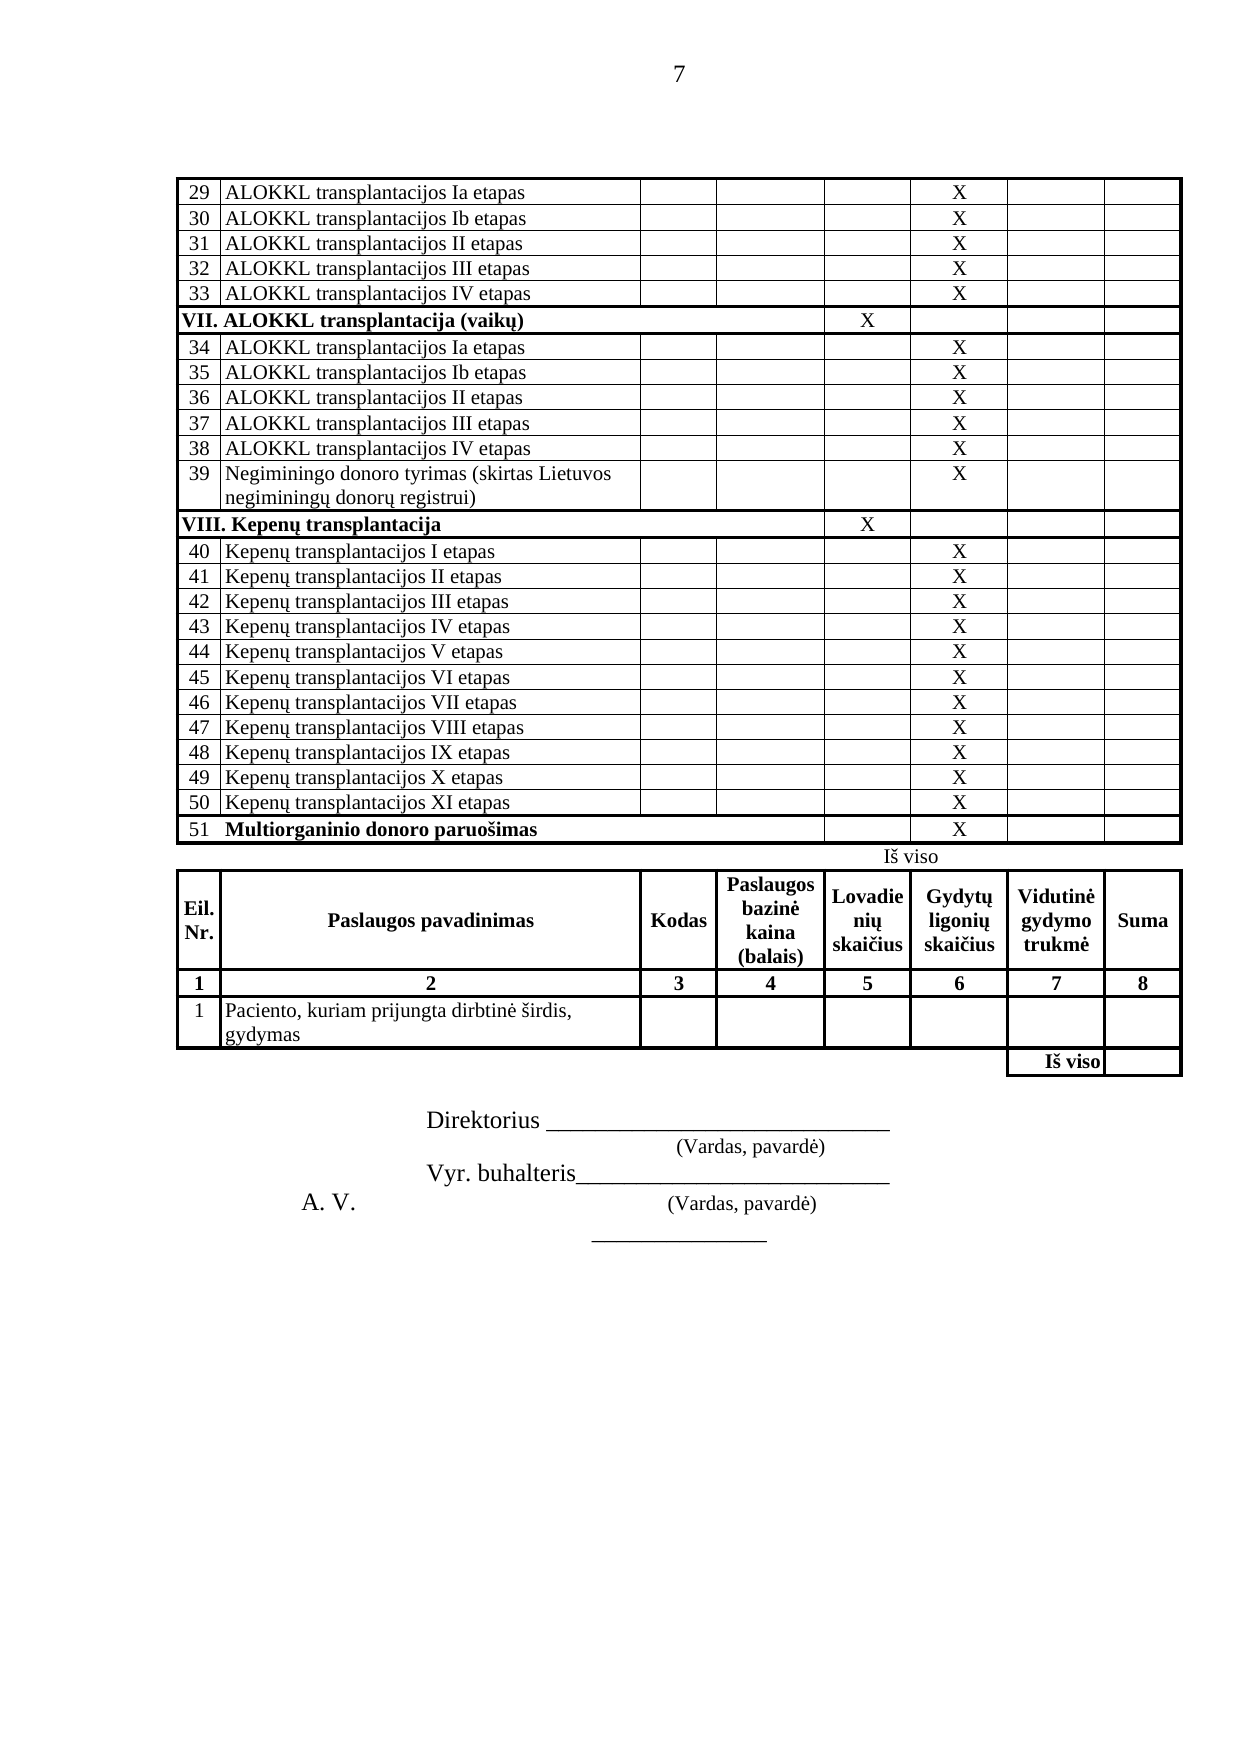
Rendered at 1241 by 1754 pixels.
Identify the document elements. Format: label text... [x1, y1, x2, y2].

table_cell [1008, 564, 1012, 588]
table_cell [717, 640, 721, 663]
table_cell [820, 790, 824, 814]
table_cell X [911, 256, 915, 280]
text Vyr. buhalteris [352, 1158, 1181, 1187]
table_cell [717, 205, 721, 229]
table_cell [718, 998, 823, 1046]
table_cell [717, 256, 721, 280]
table_cell [641, 817, 645, 841]
table_cell X [911, 385, 915, 409]
table_cell [717, 281, 721, 305]
table_cell [1008, 589, 1012, 613]
table_cell Vidutinė gydymo trukmė [1009, 872, 1103, 968]
table_cell X [911, 564, 915, 588]
table_cell X [911, 360, 915, 384]
table_cell [1105, 640, 1109, 663]
table_cell [1105, 817, 1109, 841]
table_cell X [911, 461, 1007, 509]
table_cell [641, 256, 645, 280]
table_cell [1008, 360, 1012, 384]
table_cell X [911, 436, 915, 459]
table_cell [820, 690, 824, 714]
table_cell [820, 385, 824, 409]
table_cell [717, 335, 721, 359]
table_cell [1105, 790, 1109, 814]
table_cell [717, 564, 721, 588]
table_cell [1105, 180, 1109, 204]
table_cell [641, 614, 645, 638]
table_cell [641, 410, 645, 434]
table_cell [641, 385, 645, 409]
table_cell X [911, 790, 915, 814]
table_cell [1105, 281, 1109, 305]
table_cell [1106, 998, 1179, 1046]
text ______________ [177, 1216, 1181, 1244]
table_cell [1105, 715, 1109, 739]
table_cell [1008, 385, 1012, 409]
table_cell Kodas [642, 872, 715, 968]
table_cell X [911, 715, 915, 739]
table_cell [641, 640, 645, 663]
table_cell [1105, 231, 1109, 254]
table_cell [177, 845, 181, 868]
table_cell [1008, 614, 1012, 638]
table_cell [1008, 436, 1012, 459]
table_cell Paslaugos pavadinimas [222, 872, 639, 968]
table_cell [820, 640, 824, 663]
table_cell [221, 845, 225, 868]
text (Vardas, pavardė) [602, 1134, 1181, 1158]
table_cell [1008, 817, 1012, 841]
table_cell [1105, 512, 1109, 536]
table_cell [1008, 308, 1012, 332]
table_cell [820, 281, 824, 305]
table_cell [1008, 410, 1012, 434]
table_cell [717, 385, 721, 409]
table_cell X [911, 740, 915, 764]
table_cell [1105, 665, 1109, 689]
table_cell [1008, 256, 1012, 280]
table_cell [1009, 998, 1103, 1046]
table_cell [1105, 690, 1109, 714]
table_cell [1105, 614, 1109, 638]
table_cell [1105, 335, 1109, 359]
table_cell 39 [179, 461, 220, 509]
table_cell [641, 281, 645, 305]
table_cell [1008, 790, 1012, 814]
table_cell X [911, 410, 915, 434]
table_cell [717, 539, 721, 563]
table_cell [820, 410, 824, 434]
table_cell [820, 180, 824, 204]
table_cell [641, 205, 645, 229]
table_cell X [911, 180, 915, 204]
table_cell [820, 231, 824, 254]
table_cell [1105, 308, 1109, 332]
table_cell [820, 765, 824, 789]
table_cell [641, 360, 645, 384]
table_cell [717, 436, 721, 459]
table_cell [1105, 539, 1109, 563]
table_cell [911, 512, 915, 536]
table_cell [1105, 740, 1109, 764]
table_cell [820, 256, 824, 280]
table_cell [1105, 385, 1109, 409]
table_cell [1105, 765, 1109, 789]
table_cell [1105, 410, 1109, 434]
table_cell [717, 614, 721, 638]
table_cell X [911, 640, 915, 663]
table_cell [641, 436, 645, 459]
table_cell [1105, 564, 1109, 588]
table_cell [1008, 715, 1012, 739]
table_cell [641, 335, 645, 359]
table_cell [713, 817, 717, 841]
table_cell [641, 665, 645, 689]
table_cell [820, 539, 824, 563]
table_cell [820, 335, 824, 359]
table_cell [717, 765, 721, 789]
table_cell [636, 845, 641, 868]
table_cell [717, 665, 721, 689]
table_cell [641, 180, 645, 204]
table_cell [717, 360, 721, 384]
table_cell [1105, 461, 1179, 509]
table_cell [1105, 436, 1109, 459]
table_cell [820, 360, 824, 384]
text Direktorius [352, 1105, 1181, 1134]
table_cell [717, 690, 721, 714]
table_cell [911, 308, 915, 332]
table_cell [641, 690, 645, 714]
table_cell Gydytų ligonių skaičius [912, 872, 1006, 968]
table_cell [717, 461, 824, 509]
table_cell X [911, 665, 915, 689]
table_cell [641, 790, 645, 814]
table_cell X [911, 539, 915, 563]
table_cell [820, 512, 824, 536]
table_cell [1008, 539, 1012, 563]
table_cell [717, 589, 721, 613]
table_cell [641, 461, 716, 509]
table_cell [1105, 360, 1109, 384]
table_cell [1008, 180, 1012, 204]
table_cell [820, 436, 824, 459]
table_cell [217, 845, 221, 868]
table_cell [1008, 461, 1104, 509]
table_cell Suma [1106, 872, 1179, 968]
table_cell [1008, 512, 1012, 536]
table_cell [820, 740, 824, 764]
table_cell [820, 205, 824, 229]
table_cell [820, 614, 824, 638]
table_cell [1008, 665, 1012, 689]
table_cell [641, 740, 645, 764]
text A. V. (Vardas, pavardė) [227, 1187, 1181, 1216]
table_cell X [911, 281, 915, 305]
table_cell [717, 410, 721, 434]
table_cell [825, 461, 910, 509]
table_cell [820, 589, 824, 613]
table_cell X [911, 335, 915, 359]
table_cell [717, 740, 721, 764]
table_cell [641, 564, 645, 588]
table_cell 1 [179, 998, 219, 1046]
table_cell [1008, 690, 1012, 714]
table_cell X [911, 205, 915, 229]
table_cell [1008, 740, 1012, 764]
table_cell [1008, 765, 1012, 789]
table_cell [717, 817, 721, 841]
table_cell [717, 512, 721, 536]
table_cell [717, 231, 721, 254]
table_cell [641, 589, 645, 613]
table_cell [641, 715, 645, 739]
table_cell X [911, 690, 915, 714]
table_cell [1008, 281, 1012, 305]
table_cell [820, 308, 824, 332]
table_cell [717, 790, 721, 814]
table_cell [1008, 205, 1012, 229]
table_cell Lovadienių skaičius [826, 872, 909, 968]
table_cell [1105, 205, 1109, 229]
table_cell [717, 308, 721, 332]
table_cell X [911, 614, 915, 638]
table_cell [1105, 256, 1109, 280]
table_cell [717, 180, 721, 204]
table_cell [820, 564, 824, 588]
table_cell [820, 715, 824, 739]
table_cell [820, 817, 824, 841]
table_cell [641, 231, 645, 254]
table_cell [641, 765, 645, 789]
table_cell [1008, 335, 1012, 359]
table_cell [1008, 640, 1012, 663]
table_cell X [911, 817, 915, 841]
table_cell Eil. Nr. [179, 872, 219, 968]
table_cell X [911, 765, 915, 789]
table_cell [641, 539, 645, 563]
table_cell [177, 1050, 181, 1073]
table_cell X [911, 589, 915, 613]
table_cell [717, 715, 721, 739]
table_cell [642, 998, 715, 1046]
table_cell [1008, 231, 1012, 254]
table_cell 51 [217, 817, 221, 841]
table_cell [826, 998, 909, 1046]
table_cell [1105, 589, 1109, 613]
table_cell [912, 998, 1006, 1046]
table_cell [820, 665, 824, 689]
table_cell X [911, 231, 915, 254]
